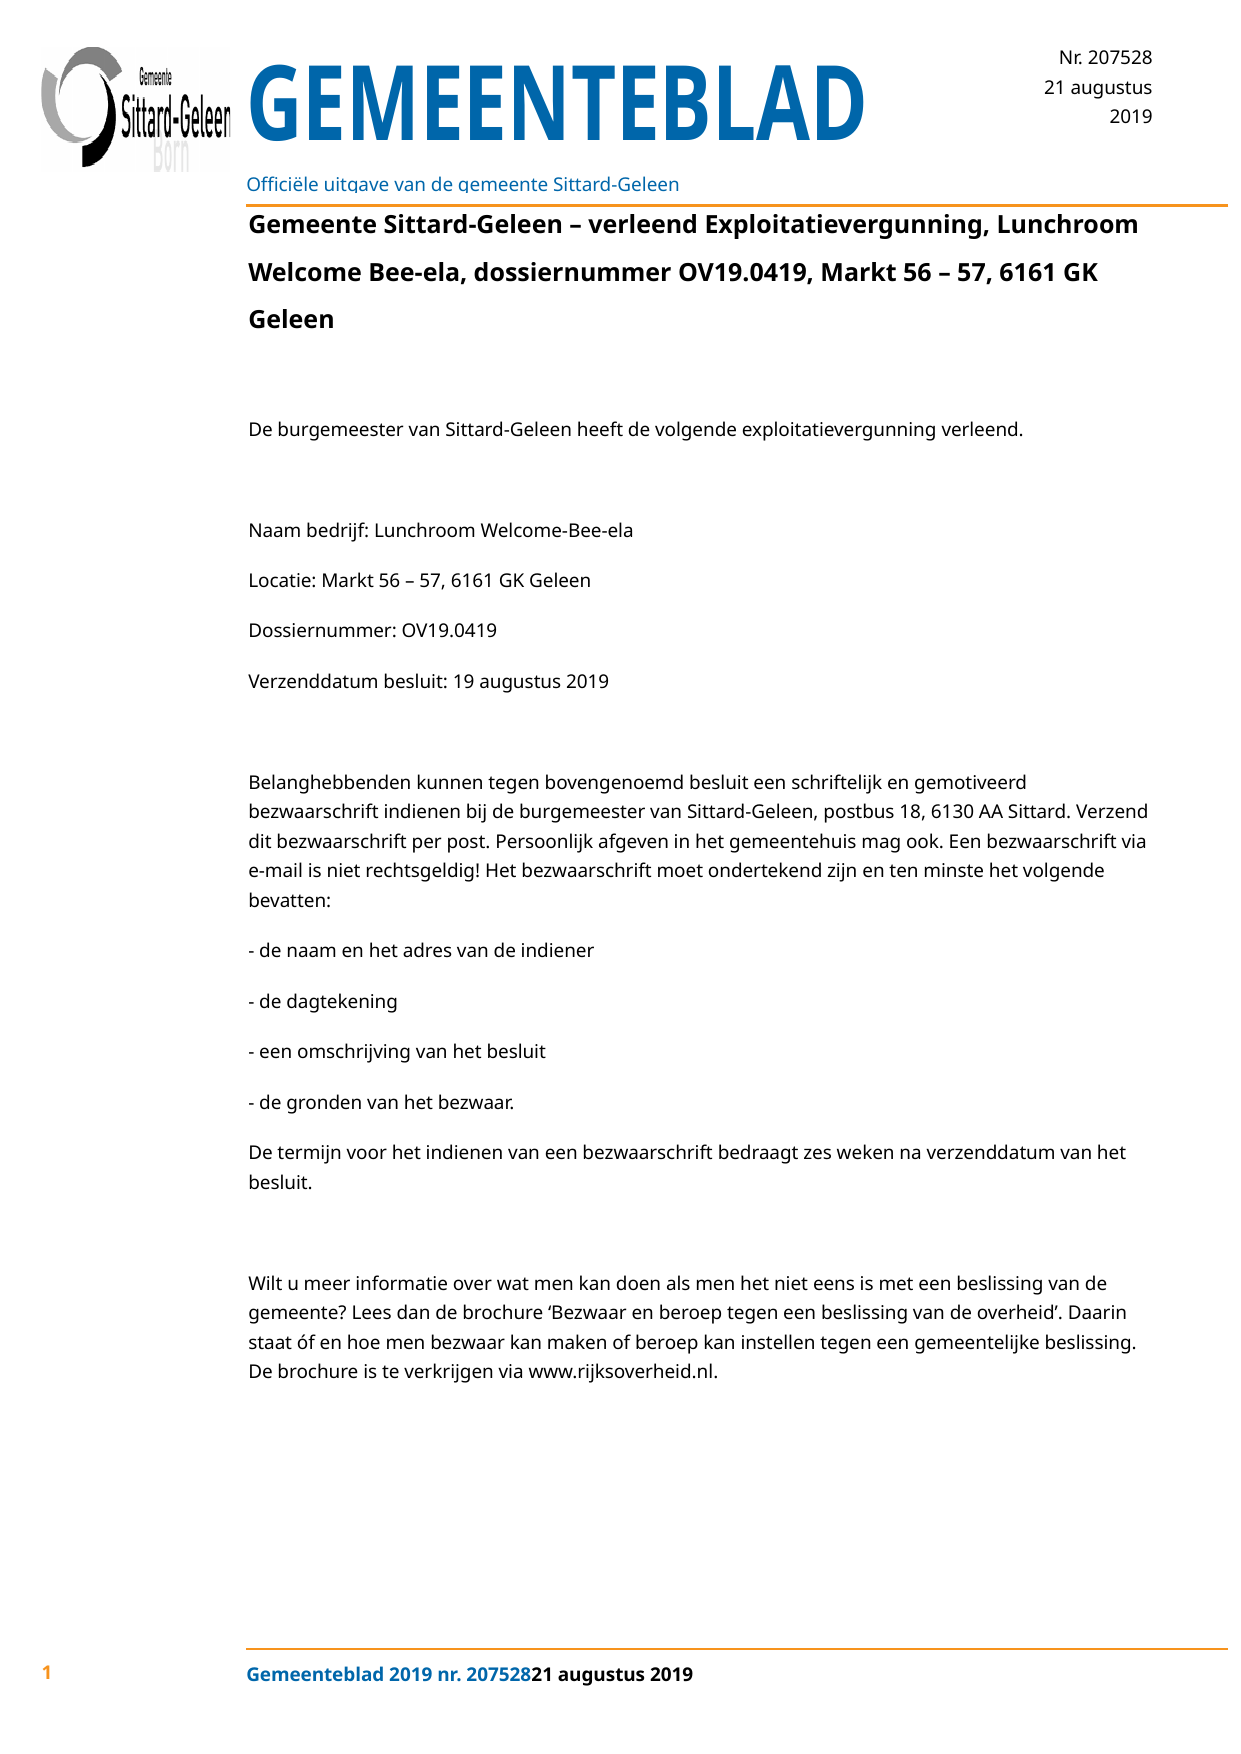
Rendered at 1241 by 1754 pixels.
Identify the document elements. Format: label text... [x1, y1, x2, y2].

text Naam bedrijf: Lunchroom Welcome-Bee-ela [248, 517, 1152, 542]
text Gemeente Sittard-Geleen – verleend Exploitatievergunning, Lunchroom Welcome Bee-ela, dossiernummer OV19.0419, Markt 56 – 57, 6161 GK Geleen [248, 207, 1152, 336]
text Wilt u meer informatie over wat men kan doen als men het niet eens is met een beslissing van de gemeente? Lees dan de brochure ‘Bezwaar en beroep tegen een beslissing van de overheid’. Daarin staat óf en hoe men bezwaar kan maken of beroep kan instellen tegen een gemeentelijke beslissing. De brochure is te verkrijgen via www.rijksoverheid.nl. [248, 1270, 1152, 1384]
text Dossiernummer: OV19.0419 [248, 618, 1152, 643]
picture [41, 47, 231, 172]
text De termijn voor het indienen van een bezwaarschrift bedraagt zes weken na verzenddatum van het besluit. [248, 1139, 1152, 1194]
text Locatie: Markt 56 – 57, 6161 GK Geleen [248, 567, 1152, 593]
text - de gronden van het bezwaar. [248, 1089, 1152, 1114]
text De burgemeester van Sittard-Geleen heeft de volgende exploitatievergunning verleend. [248, 416, 1152, 442]
text Belanghebbenden kunnen tegen bovengenoemd besluit een schriftelijk en gemotiveerd bezwaarschrift indienen bij de burgemeester van Sittard-Geleen, postbus 18, 6130 AA Sittard. Verzend dit bezwaarschrift per post. Persoonlijk afgeven in het gemeentehuis mag ook. Een bezwaarschrift via e-mail is niet rechtsgeldig! Het bezwaarschrift moet ondertekend zijn en ten minste het volgende bevatten: [248, 769, 1152, 913]
text - de naam en het adres van de indiener [248, 938, 1152, 963]
text - een omschrijving van het besluit [248, 1038, 1152, 1064]
text Verzenddatum besluit: 19 augustus 2019 [248, 668, 1152, 694]
text - de dagtekening [248, 988, 1152, 1014]
